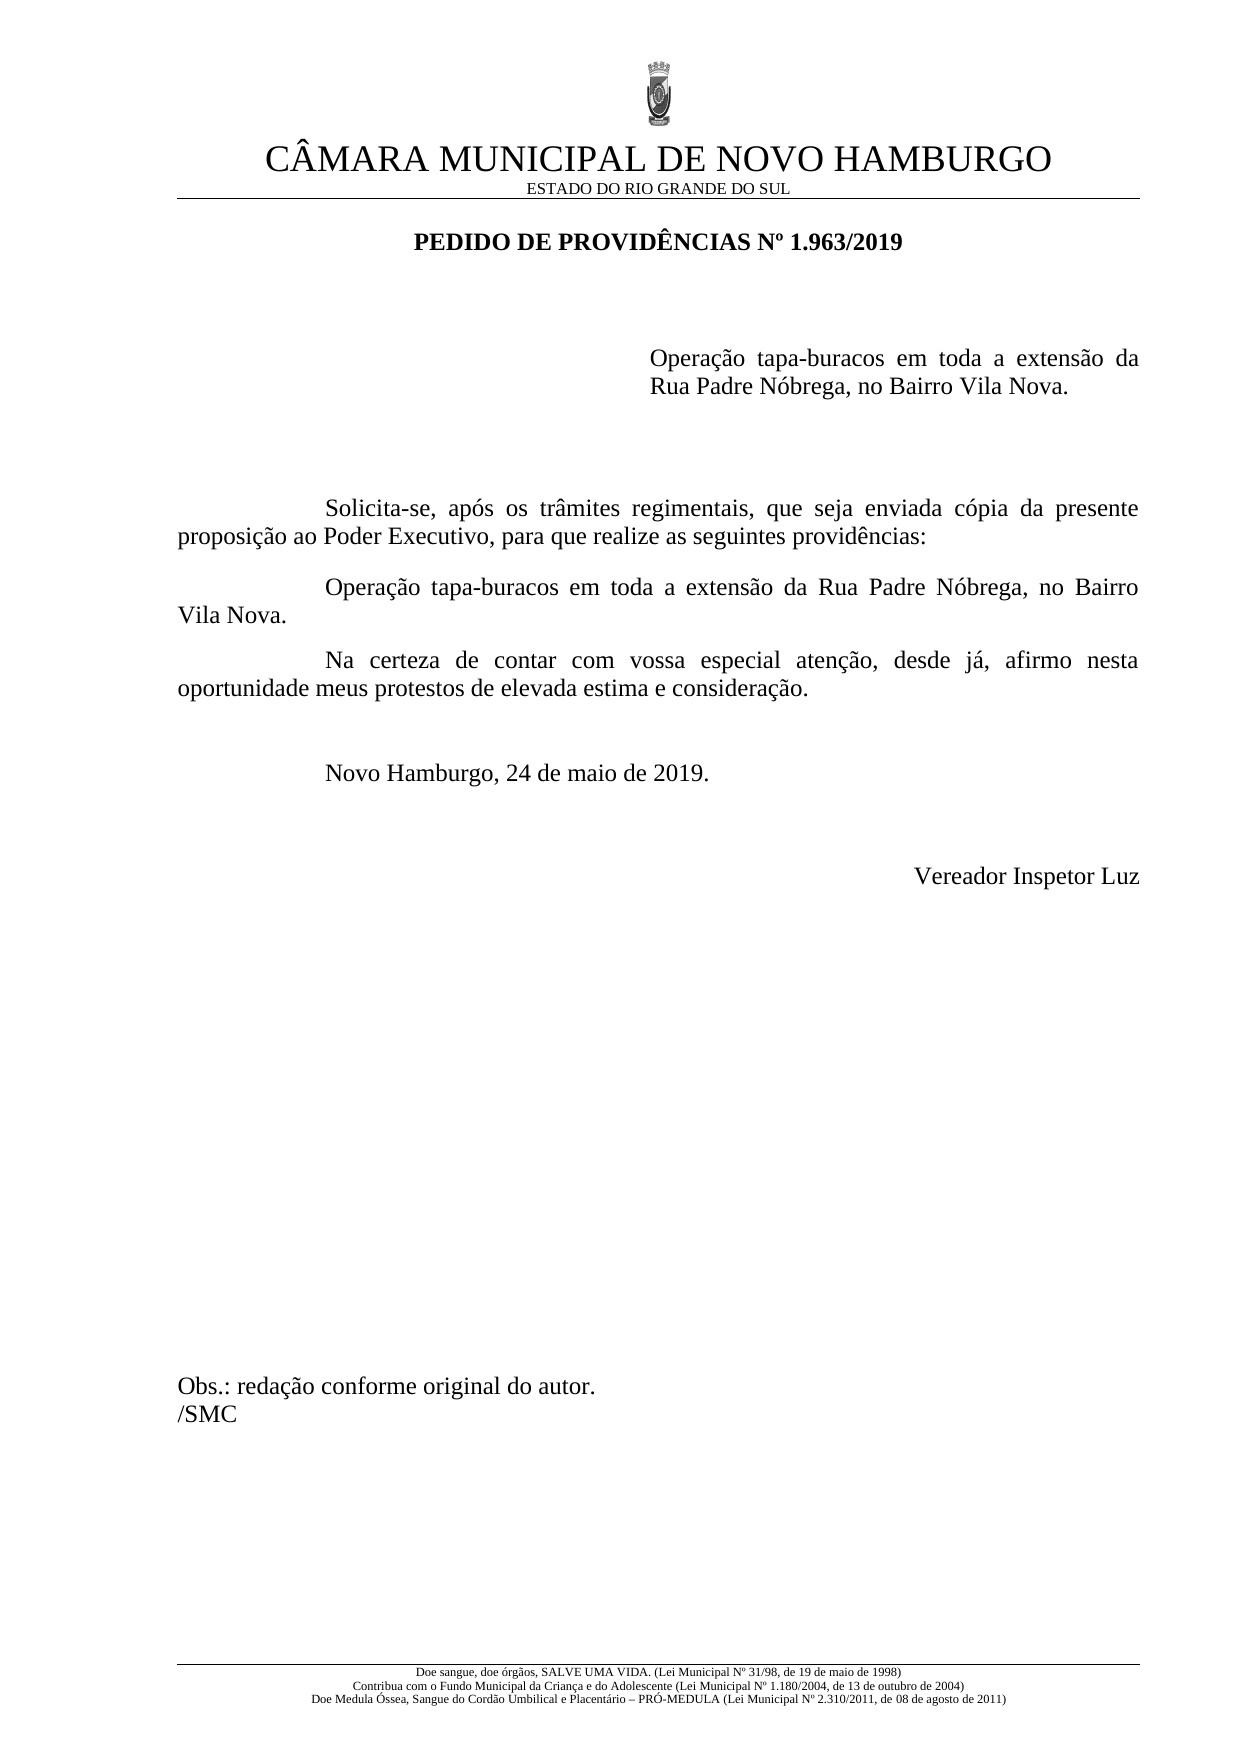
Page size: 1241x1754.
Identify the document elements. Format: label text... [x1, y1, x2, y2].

text Obs.: redação conforme original do autor. [177, 1372, 1140, 1400]
text /SMC [177, 1400, 1140, 1428]
text Operação tapa-buracos em toda a extensão da Rua Padre Nóbrega, no Bairro Vila Nova. [649, 344, 1140, 400]
text Vereador Inspetor Luz [177, 862, 1140, 889]
text PEDIDO DE PROVIDÊNCIAS Nº 1.963/2019 [177, 228, 1140, 256]
text Operação tapa-buracos em toda a extensão da Rua Padre Nóbrega, no Bairro Vila Nova. [177, 573, 1140, 629]
text Na certeza de contar com vossa especial atenção, desde já, afirmo nesta oportunidade meus protestos de elevada estima e consideração. [177, 647, 1140, 702]
text Solicita-se, após os trâmites regimentais, que seja enviada cópia da presente proposição ao Poder Executivo, para que realize as seguintes providências: [177, 494, 1140, 550]
text Novo Hamburgo, 24 de maio de 2019. [177, 759, 1140, 787]
